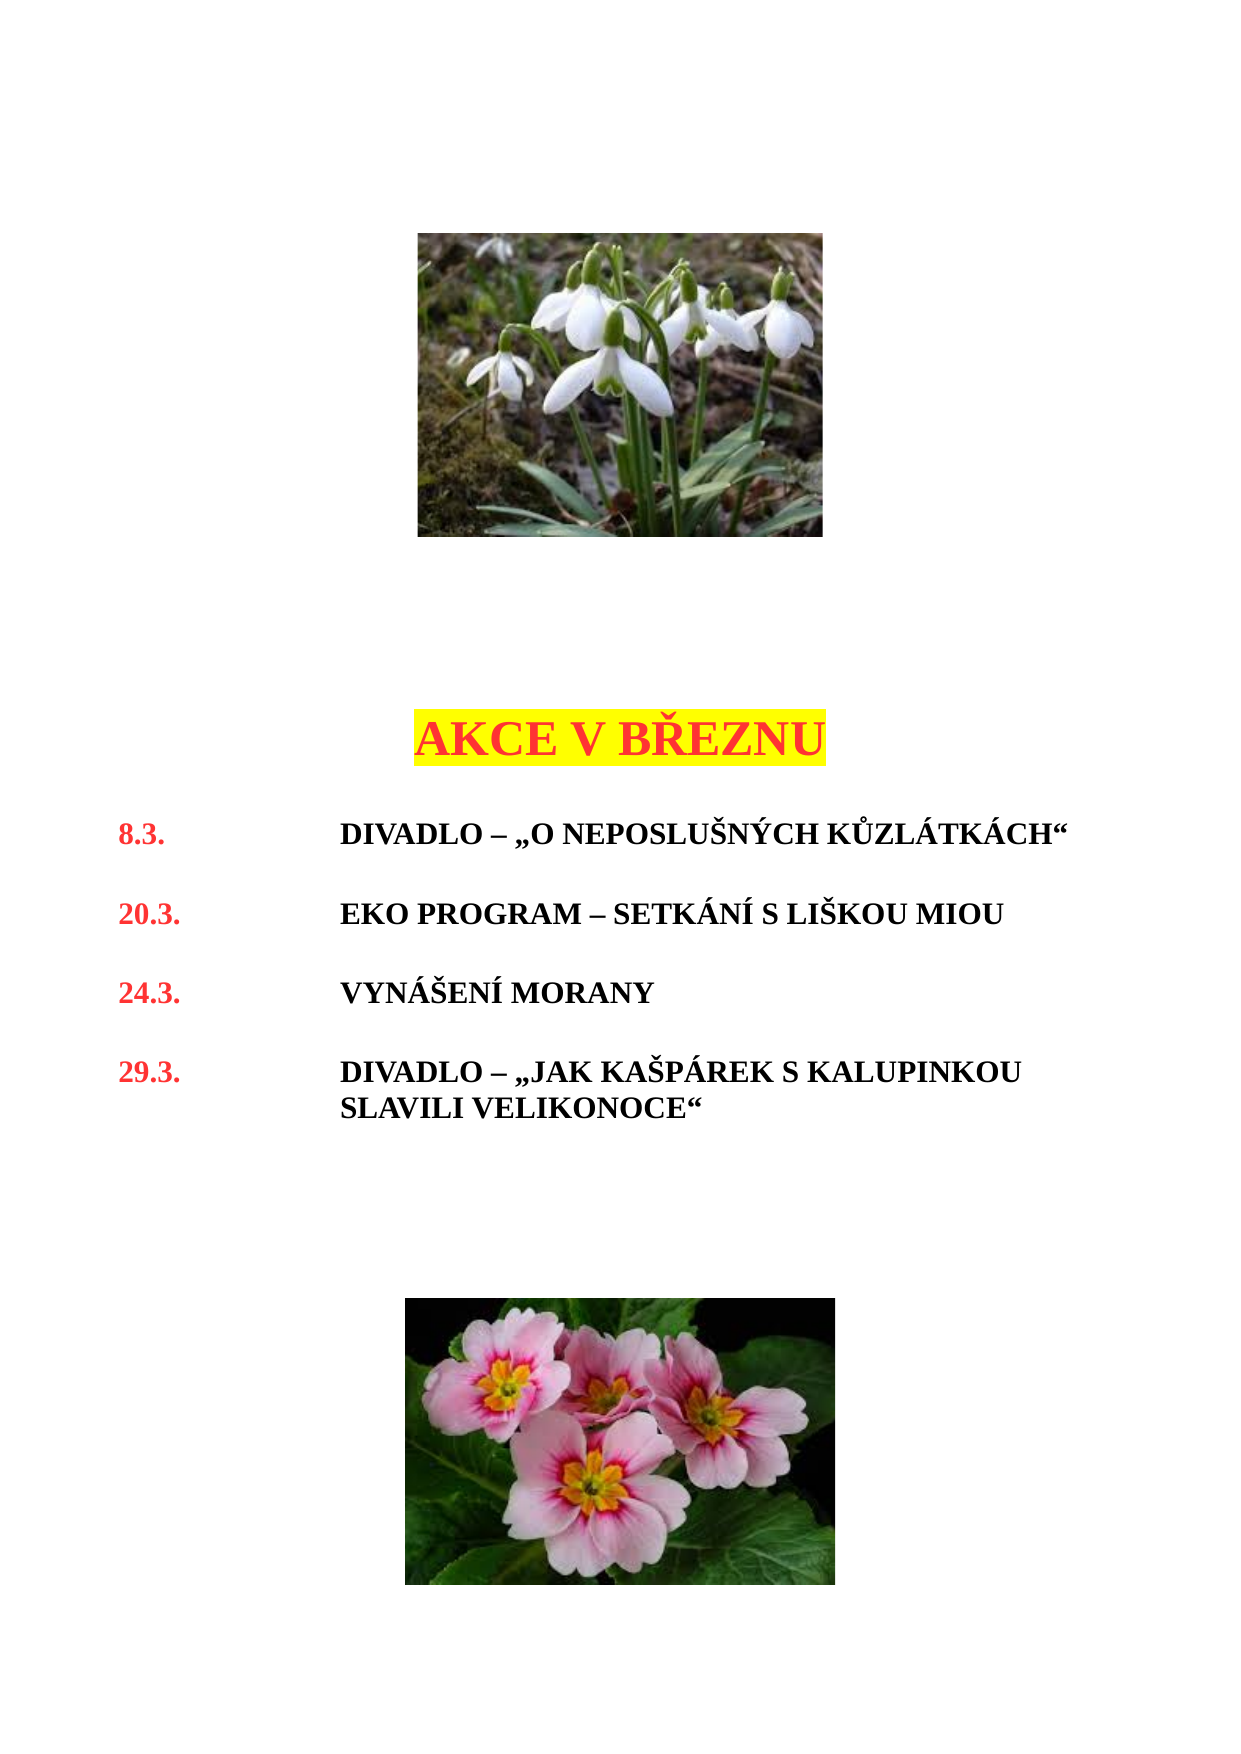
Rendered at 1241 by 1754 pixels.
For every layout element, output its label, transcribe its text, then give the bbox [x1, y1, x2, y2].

text AKCE V BŘEZNU [118, 709, 1122, 766]
text 29.3. DIVADLO – „JAK KAŠPÁREK S KALUPINKOU SLAVILI VELIKONOCE“ [118, 1054, 1122, 1126]
text 24.3. VYNÁŠENÍ MORANY [118, 975, 1122, 1011]
text 20.3. EKO PROGRAM – SETKÁNÍ S LIŠKOU MIOU [118, 896, 1122, 932]
text 8.3. DIVADLO – „O NEPOSLUŠNÝCH KŮZLÁTKÁCH“ [118, 809, 1122, 852]
